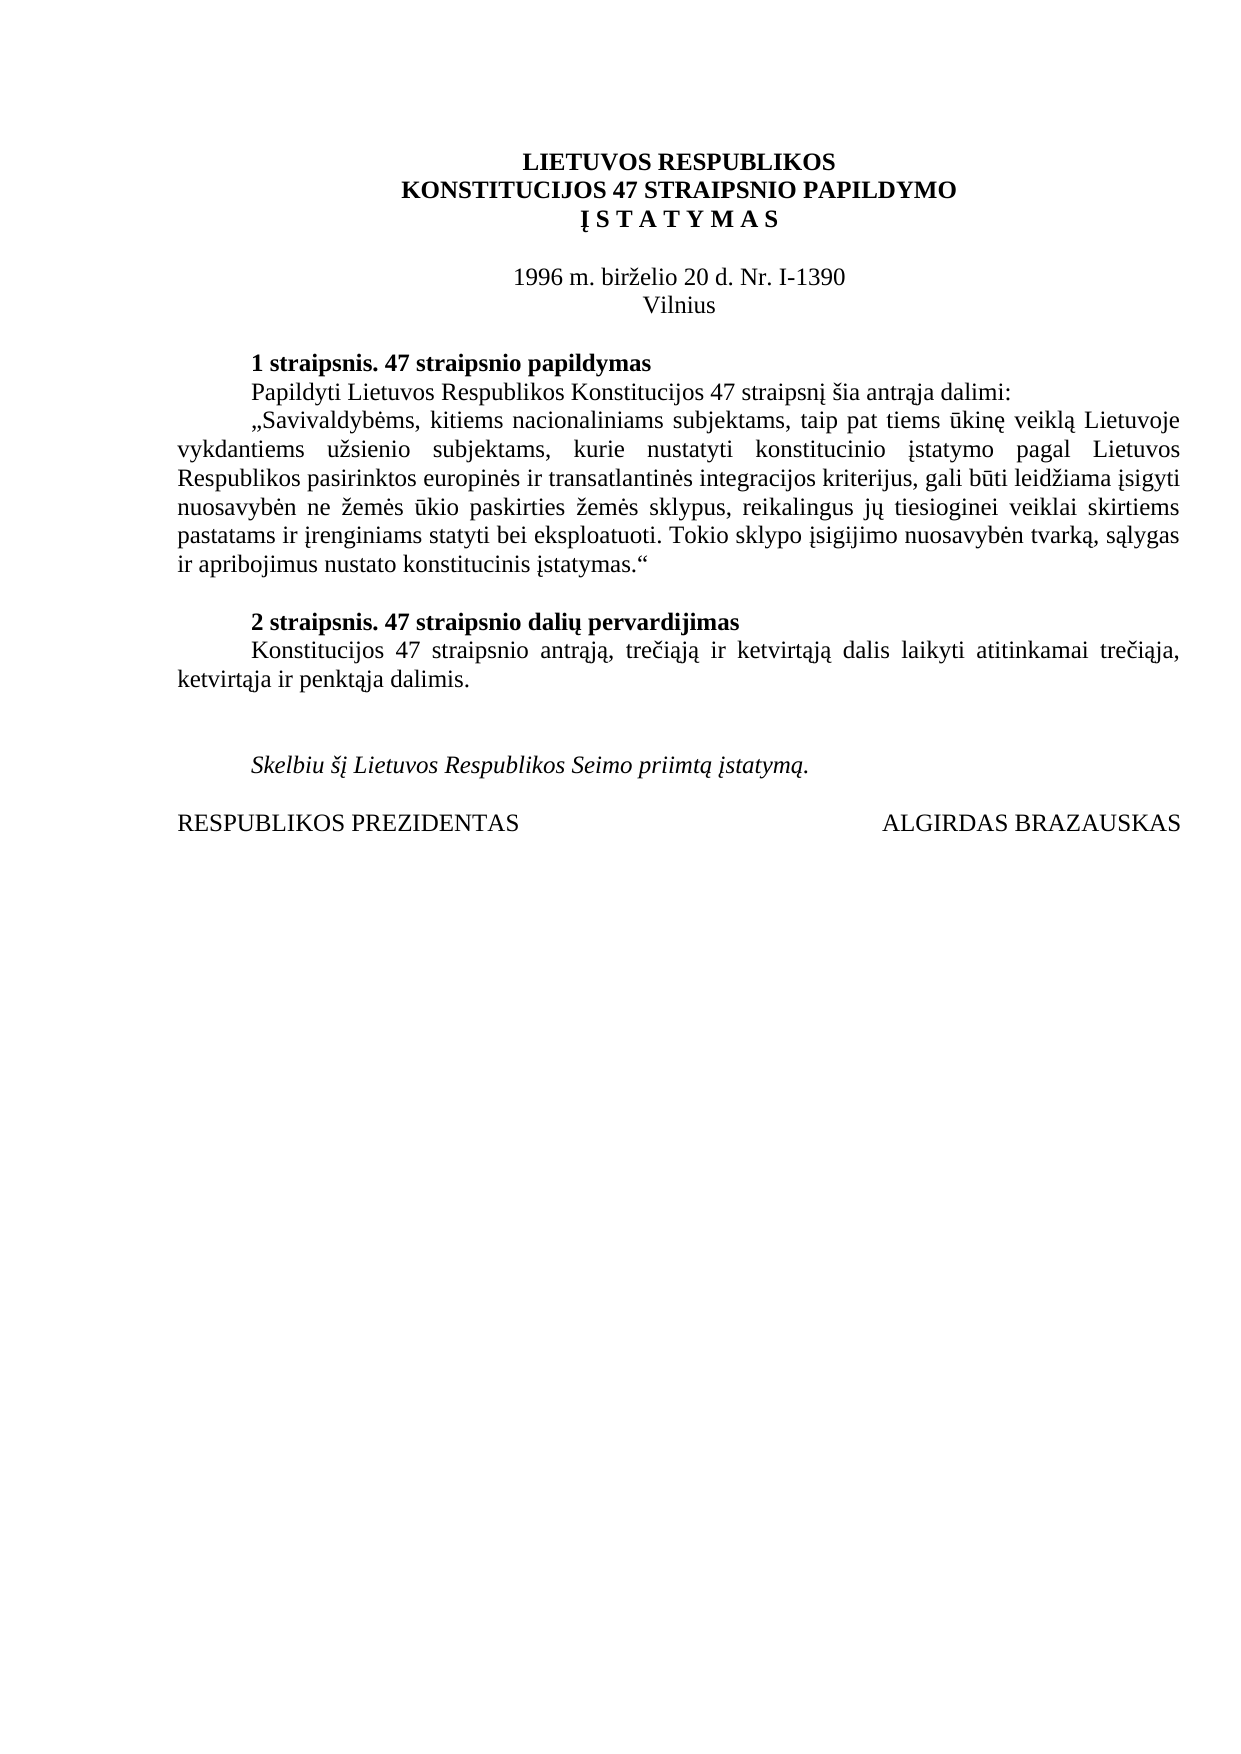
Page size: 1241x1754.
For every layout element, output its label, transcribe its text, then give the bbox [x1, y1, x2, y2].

text RESPUBLIKOS PREZIDENTAS ALGIRDAS BRAZAUSKAS [177, 808, 1181, 837]
text KONSTITUCIJOS 47 STRAIPSNIO PAPILDYMO [177, 176, 1181, 204]
text Papildyti Lietuvos Respublikos Konstitucijos 47 straipsnį šia antrąja dalimi: [177, 377, 1181, 406]
text Į S T A T Y M A S [177, 204, 1181, 233]
text Skelbiu šį Lietuvos Respublikos Seimo priimtą įstatymą. [177, 751, 1181, 779]
text LIETUVOS RESPUBLIKOS [177, 147, 1181, 176]
text 1996 m. birželio 20 d. Nr. I-1390 [177, 262, 1181, 291]
text 1 straipsnis. 47 straipsnio papildymas [177, 348, 1181, 377]
text Konstitucijos 47 straipsnio antrąją, trečiąją ir ketvirtąją dalis laikyti atitinkamai trečiąja, ketvirtąja ir penktąja dalimis. [177, 636, 1181, 693]
text „Savivaldybėms, kitiems nacionaliniams subjektams, taip pat tiems ūkinę veiklą Lietuvoje vykdantiems užsienio subjektams, kurie nustatyti konstitucinio įstatymo pagal Lietuvos Respublikos pasirinktos europinės ir transatlantinės integracijos kriterijus, gali būti leidžiama įsigyti nuosavybėn ne žemės ūkio paskirties žemės sklypus, reikalingus jų tiesioginei veiklai skirtiems pastatams ir įrenginiams statyti bei eksploatuoti. Tokio sklypo įsigijimo nuosavybėn tvarką, sąlygas ir apribojimus nustato konstitucinis įstatymas.“ [177, 406, 1181, 578]
text 2 straipsnis. 47 straipsnio dalių pervardijimas [177, 607, 1181, 636]
text Vilnius [177, 291, 1181, 319]
